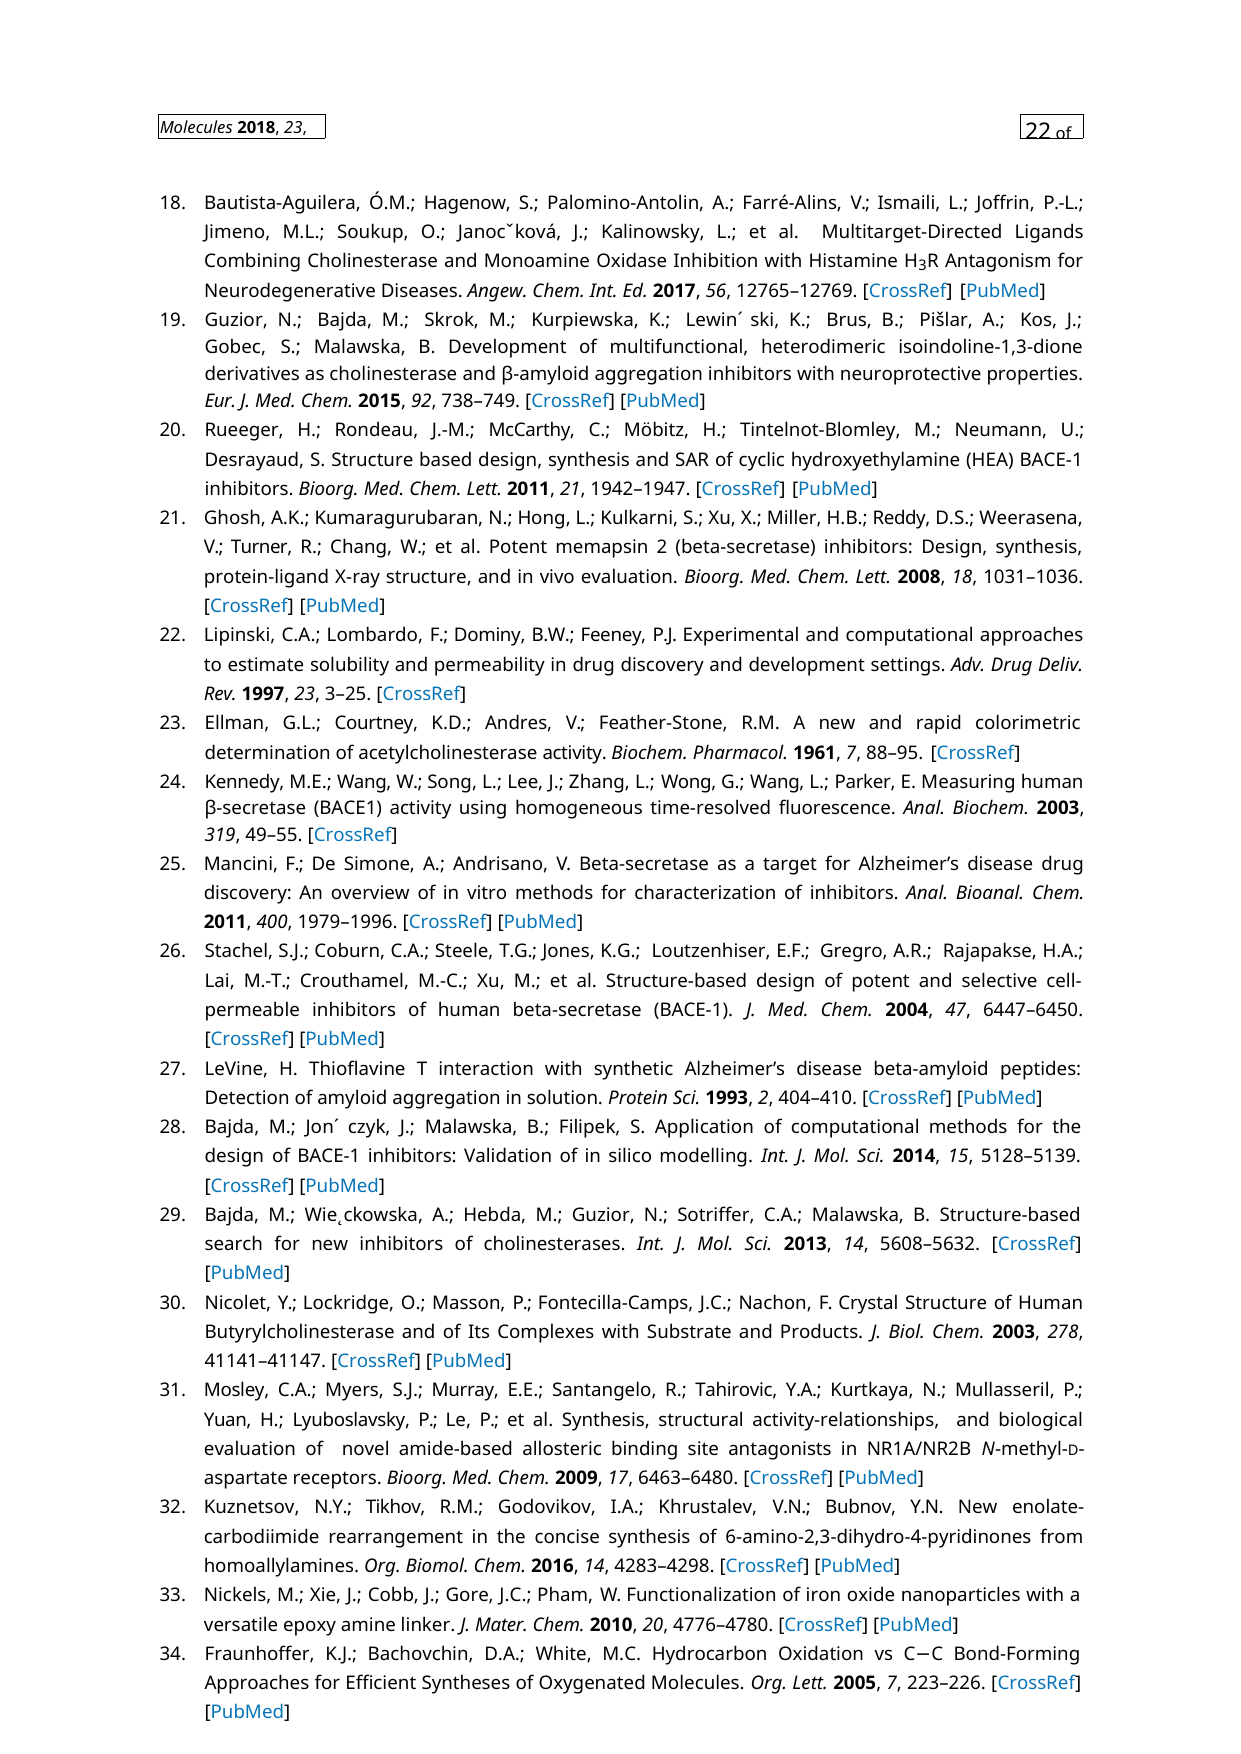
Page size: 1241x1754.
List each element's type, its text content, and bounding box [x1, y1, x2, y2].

list Nicolet, Y.; Lockridge, O.; Masson, P.; Fontecilla-Camps, J.C.; Nachon, F. Crystal Structure of Human Butyrylcholinesterase and of Its Complexes with Substrate and Products. J. Biol. Chem. 2003, 278, 41141–41147. [CrossRef] [PubMed] [159, 1289, 1083, 1373]
list Stachel, S.J.; Coburn, C.A.; Steele, T.G.; Jones, K.G.; Loutzenhiser, E.F.; Gregro, A.R.; Rajapakse, H.A.; Lai, M.-T.; Crouthamel, M.-C.; Xu, M.; et al. Structure-based design of potent and selective cell-permeable inhibitors of human beta-secretase (BACE-1). J. Med. Chem. 2004, 47, 6447–6450. [CrossRef] [PubMed] [159, 938, 1083, 1051]
list Nickels, M.; Xie, J.; Cobb, J.; Gore, J.C.; Pham, W. Functionalization of iron oxide nanoparticles with a versatile epoxy amine linker. J. Mater. Chem. 2010, 20, 4776–4780. [CrossRef] [PubMed] [159, 1582, 1081, 1636]
list Rueeger, H.; Rondeau, J.-M.; McCarthy, C.; Möbitz, H.; Tintelnot-Blomley, M.; Neumann, U.; Desrayaud, S. Structure based design, synthesis and SAR of cyclic hydroxyethylamine (HEA) BACE-1 inhibitors. Bioorg. Med. Chem. Lett. 2011, 21, 1942–1947. [CrossRef] [PubMed] [159, 417, 1084, 501]
list Ellman, G.L.; Courtney, K.D.; Andres, V.; Feather-Stone, R.M. A new and rapid colorimetric determination of acetylcholinesterase activity. Biochem. Pharmacol. 1961, 7, 88–95. [CrossRef] [159, 710, 1081, 764]
list Lipinski, C.A.; Lombardo, F.; Dominy, B.W.; Feeney, P.J. Experimental and computational approaches to estimate solubility and permeability in drug discovery and development settings. Adv. Drug Deliv. Rev. 1997, 23, 3–25. [CrossRef] [159, 622, 1083, 706]
list Mancini, F.; De Simone, A.; Andrisano, V. Beta-secretase as a target for Alzheimer’s disease drug discovery: An overview of in vitro methods for characterization of inhibitors. Anal. Bioanal. Chem. 2011, 400, 1979–1996. [CrossRef] [PubMed] [159, 850, 1084, 934]
list Mosley, C.A.; Myers, S.J.; Murray, E.E.; Santangelo, R.; Tahirovic, Y.A.; Kurtkaya, N.; Mullasseril, P.; Yuan, H.; Lyuboslavsky, P.; Le, P.; et al. Synthesis, structural activity-relationships, and biological evaluation of novel amide-based allosteric binding site antagonists in NR1A/NR2B N-methyl-D-aspartate receptors. Bioorg. Med. Chem. 2009, 17, 6463–6480. [CrossRef] [PubMed] [159, 1377, 1084, 1490]
list Kuznetsov, N.Y.; Tikhov, R.M.; Godovikov, I.A.; Khrustalev, V.N.; Bubnov, Y.N. New enolate-carbodiimide rearrangement in the concise synthesis of 6-amino-2,3-dihydro-4-pyridinones from homoallylamines. Org. Biomol. Chem. 2016, 14, 4283–4298. [CrossRef] [PubMed] [159, 1494, 1084, 1578]
list Kennedy, M.E.; Wang, W.; Song, L.; Lee, J.; Zhang, L.; Wong, G.; Wang, L.; Parker, E. Measuring human β-secretase (BACE1) activity using homogeneous time-resolved fluorescence. Anal. Biochem. 2003, 319, 49–55. [CrossRef] [159, 768, 1084, 846]
list Ghosh, A.K.; Kumaragurubaran, N.; Hong, L.; Kulkarni, S.; Xu, X.; Miller, H.B.; Reddy, D.S.; Weerasena, V.; Turner, R.; Chang, W.; et al. Potent memapsin 2 (beta-secretase) inhibitors: Design, synthesis, protein-ligand X-ray structure, and in vivo evaluation. Bioorg. Med. Chem. Lett. 2008, 18, 1031–1036. [CrossRef] [PubMed] [159, 504, 1083, 618]
list Bajda, M.; Jon´ czyk, J.; Malawska, B.; Filipek, S. Application of computational methods for the design of BACE-1 inhibitors: Validation of in silico modelling. Int. J. Mol. Sci. 2014, 15, 5128–5139. [CrossRef] [PubMed] [159, 1113, 1081, 1197]
list Fraunhoffer, K.J.; Bachovchin, D.A.; White, M.C. Hydrocarbon Oxidation vs C−C Bond-Forming Approaches for Efficient Syntheses of Oxygenated Molecules. Org. Lett. 2005, 7, 223–226. [CrossRef] [PubMed] [159, 1640, 1081, 1724]
list Bajda, M.; Wie˛ckowska, A.; Hebda, M.; Guzior, N.; Sotriffer, C.A.; Malawska, B. Structure-based search for new inhibitors of cholinesterases. Int. J. Mol. Sci. 2013, 14, 5608–5632. [CrossRef] [PubMed] [159, 1201, 1081, 1285]
list Bautista-Aguilera, Ó.M.; Hagenow, S.; Palomino-Antolin, A.; Farré-Alins, V.; Ismaili, L.; Joffrin, P.-L.; Jimeno, M.L.; Soukup, O.; Janocˇková, J.; Kalinowsky, L.; et al. Multitarget-Directed Ligands Combining Cholinesterase and Monoamine Oxidase Inhibition with Histamine H3R Antagonism for Neurodegenerative Diseases. Angew. Chem. Int. Ed. 2017, 56, 12765–12769. [CrossRef] [PubMed] [159, 190, 1083, 303]
list LeVine, H. Thioflavine T interaction with synthetic Alzheimer’s disease beta-amyloid peptides: Detection of amyloid aggregation in solution. Protein Sci. 1993, 2, 404–410. [CrossRef] [PubMed] [159, 1055, 1081, 1109]
list Guzior, N.; Bajda, M.; Skrok, M.; Kurpiewska, K.; Lewin´ ski, K.; Brus, B.; Pišlar, A.; Kos, J.; Gobec, S.; Malawska, B. Development of multifunctional, heterodimeric isoindoline-1,3-dione derivatives as cholinesterase and β-amyloid aggregation inhibitors with neuroprotective properties. Eur. J. Med. Chem. 2015, 92, 738–749. [CrossRef] [PubMed] [159, 307, 1083, 413]
